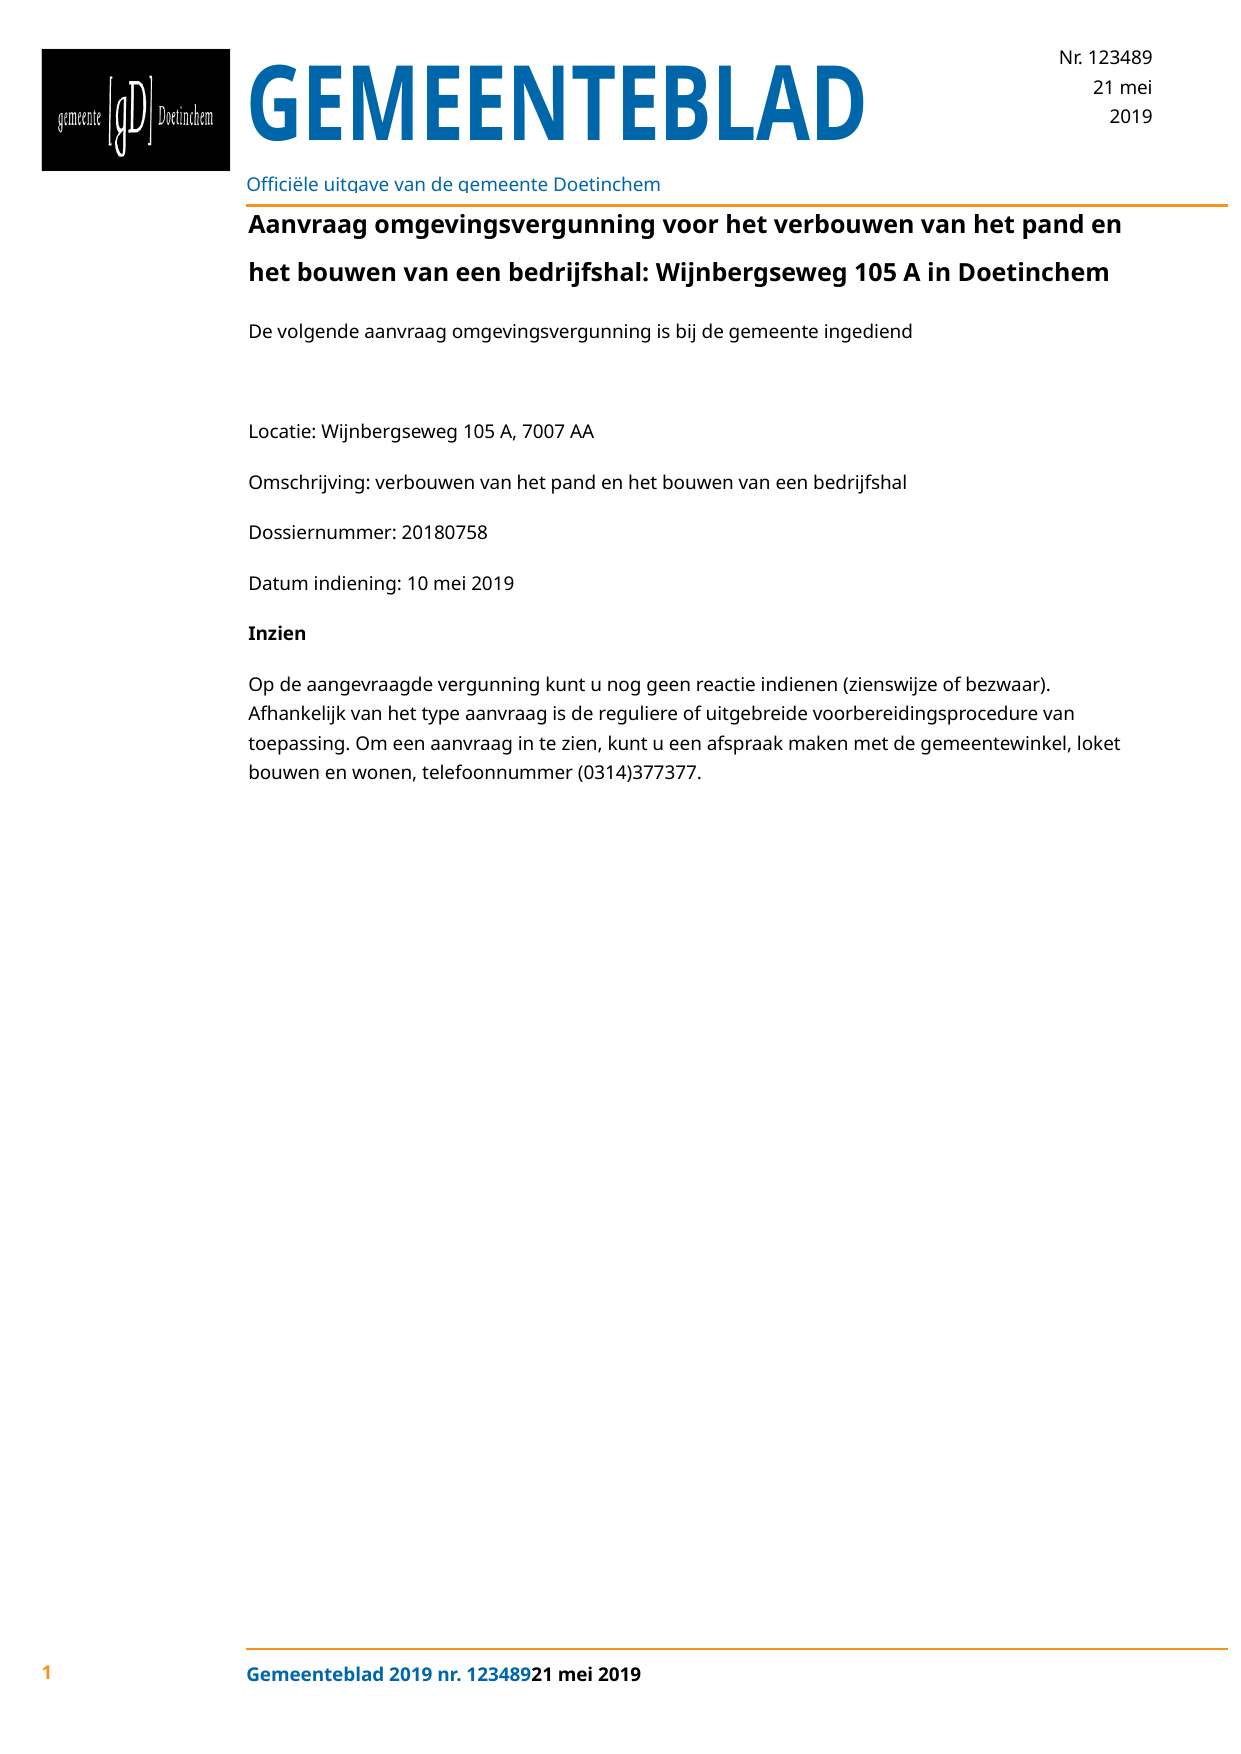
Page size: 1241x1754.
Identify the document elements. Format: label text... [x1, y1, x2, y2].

text Aanvraag omgevingsvergunning voor het verbouwen van het pand en het bouwen van een bedrijfshal: Wijnbergseweg 105 A in Doetinchem [248, 207, 1152, 288]
text Locatie: Wijnbergseweg 105 A, 7007 AA [248, 419, 1152, 444]
text Op de aangevraagde vergunning kunt u nog geen reactie indienen (zienswijze of bezwaar). Afhankelijk van het type aanvraag is de reguliere of uitgebreide voorbereidingsprocedure van toepassing. Om een aanvraag in te zien, kunt u een afspraak maken met de gemeentewinkel, loket bouwen en wonen, telefoonnummer (0314)377377. [248, 671, 1152, 785]
picture [41, 47, 231, 172]
text Dossiernummer: 20180758 [248, 519, 1152, 545]
text Inzien [248, 620, 1152, 646]
text Datum indiening: 10 mei 2019 [248, 570, 1152, 596]
text Omschrijving: verbouwen van het pand en het bouwen van een bedrijfshal [248, 469, 1152, 495]
text De volgende aanvraag omgevingsvergunning is bij de gemeente ingediend [248, 318, 1152, 344]
